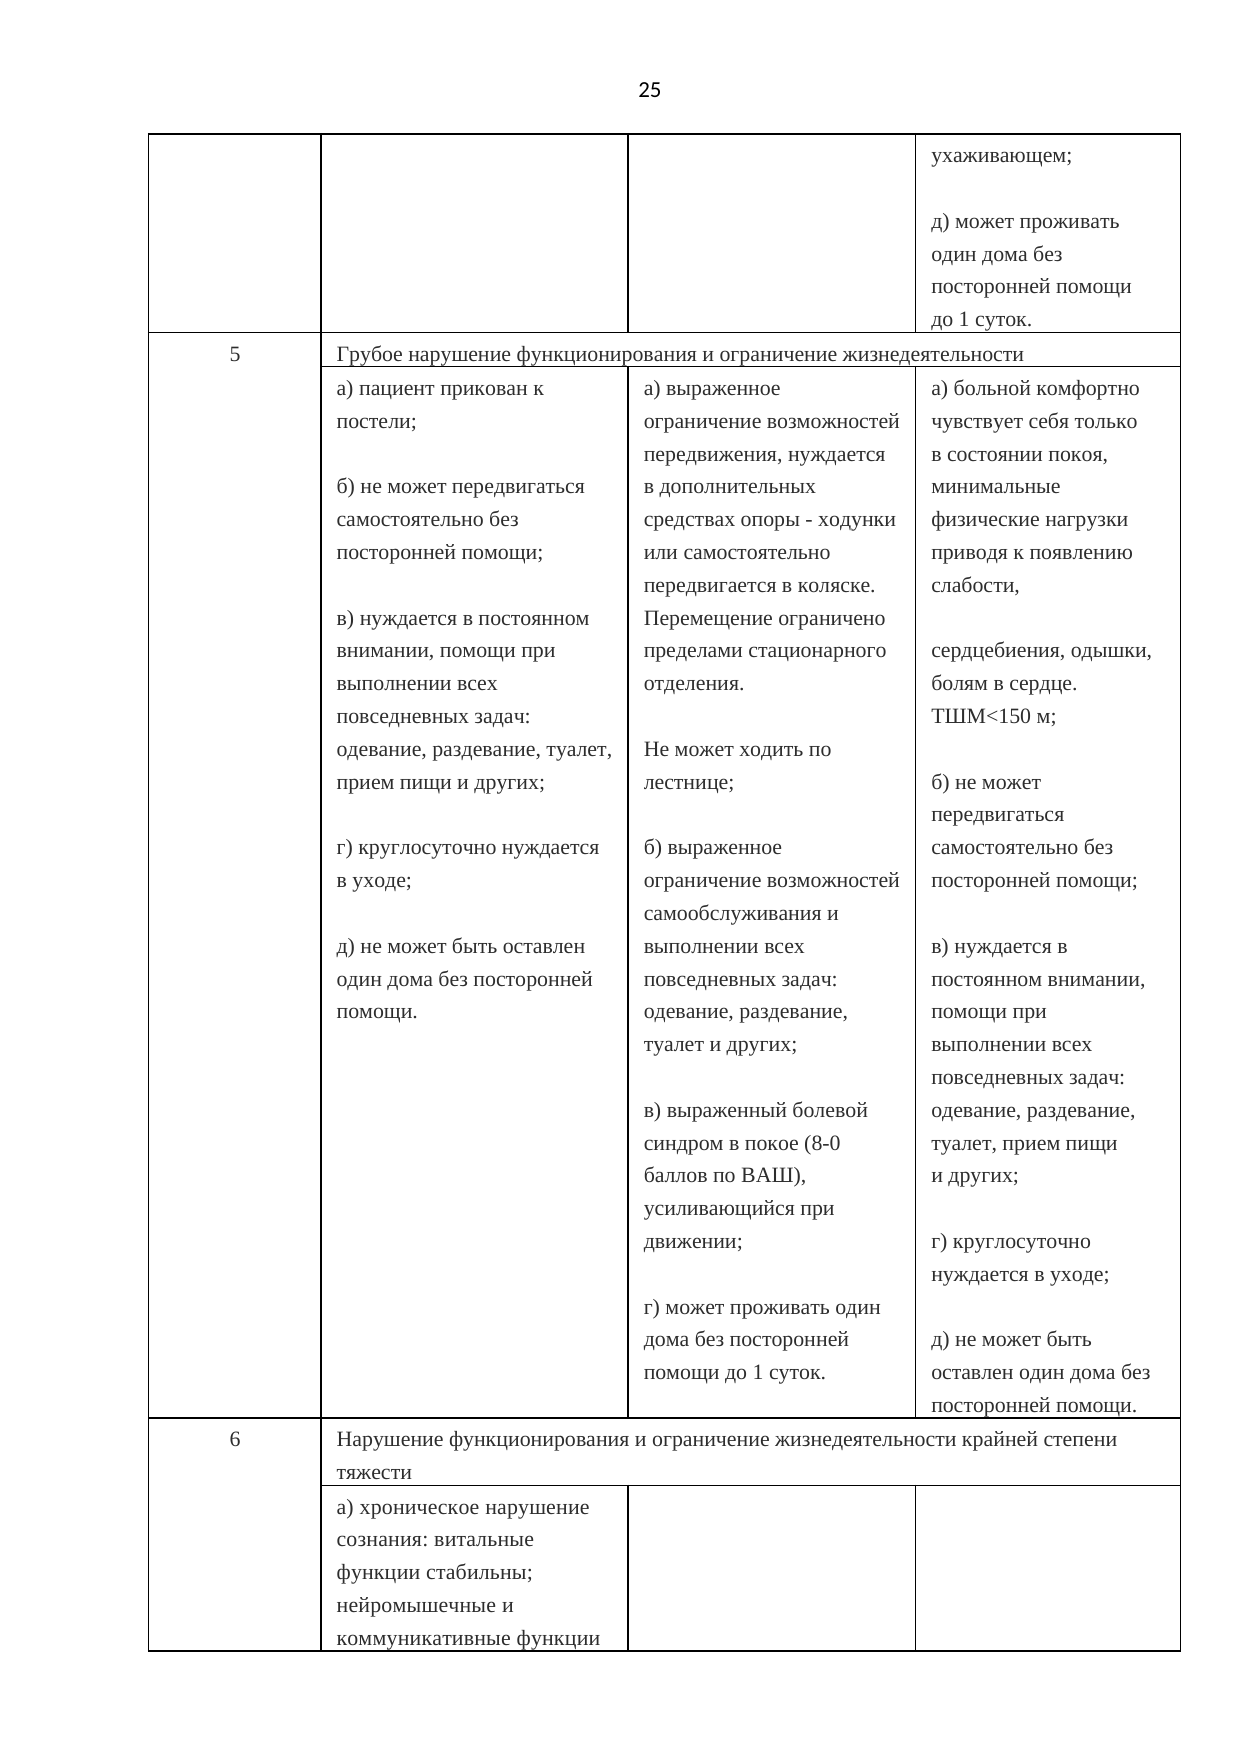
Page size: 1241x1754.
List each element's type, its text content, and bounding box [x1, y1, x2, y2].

table_cell [149, 135, 320, 331]
table_cell а) больной комфортно чувствует себя только в состоянии покоя, минимальные физические нагрузки приводя к появлению слабости, сердцебиения, одышки, болям в сердце. ТШМ<150 м; б) не может передвигаться самостоятельно без посторонней помощи; в) нуждается в постоянном внимании, помощи при выполнении всех повседневных задач: одевание, раздевание, туалет, прием пищи и других; г) круглосуточно нуждается в уходе; д) не может быть оставлен один дома без посторонней помощи. [916, 367, 1180, 1417]
table_cell Нарушение функционирования и ограничение жизнедеятельности крайней степени тяжести [322, 1419, 1180, 1484]
table_cell Грубое нарушение функционирования и ограничение жизнедеятельности [322, 333, 1180, 366]
table_cell 5 [149, 333, 320, 366]
table_cell [322, 135, 627, 331]
table_cell [916, 1486, 1180, 1650]
table_cell а) пациент прикован к постели; б) не может передвигаться самостоятельно без посторонней помощи; в) нуждается в постоянном внимании, помощи при выполнении всех повседневных задач: одевание, раздевание, туалет, прием пищи и других; г) круглосуточно нуждается в уходе; д) не может быть оставлен один дома без посторонней помощи. [322, 367, 627, 1417]
table_cell ухаживающем; д) может проживать один дома без посторонней помощи до 1 суток. [916, 135, 1180, 331]
table_cell а) выраженное ограничение возможностей передвижения, нуждается в дополнительных средствах опоры - ходунки или самостоятельно передвигается в коляске. Перемещение ограничено пределами стационарного отделения. Не может ходить по лестнице; б) выраженное ограничение возможностей самообслуживания и выполнении всех повседневных задач: одевание, раздевание, туалет и других; в) выраженный болевой синдром в покое (8-0 баллов по ВАШ), усиливающийся при движении; г) может проживать один дома без посторонней помощи до 1 суток. [629, 367, 915, 1417]
table_cell 6 [149, 1419, 320, 1484]
table_cell [149, 366, 320, 1417]
table_cell [149, 1485, 320, 1650]
table_cell [629, 1486, 915, 1650]
table_cell а) хроническое нарушение сознания: витальные функции стабильны; нейромышечные и коммуникативные функции [322, 1486, 627, 1650]
table_cell [629, 135, 915, 331]
